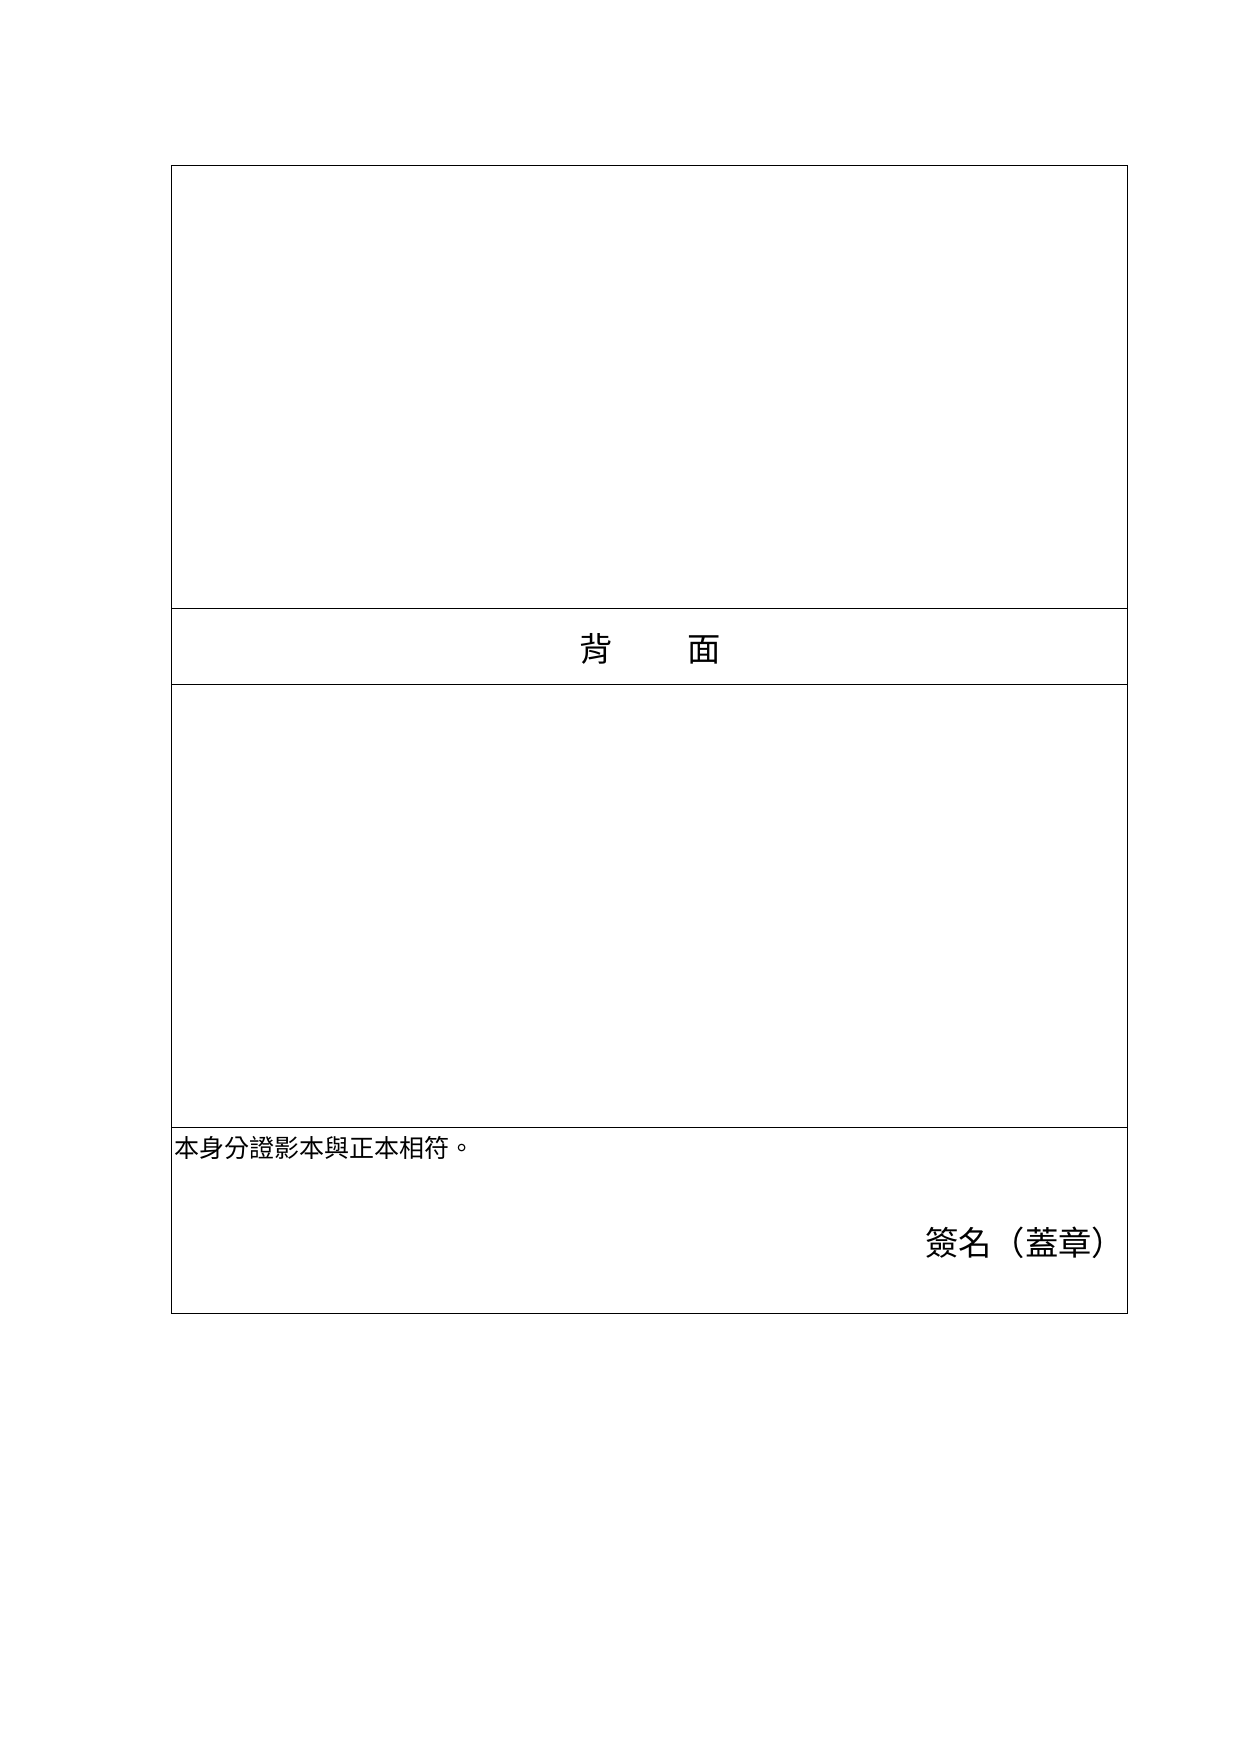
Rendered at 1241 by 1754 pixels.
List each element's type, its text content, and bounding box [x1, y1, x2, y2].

table_cell 本身分證影本與正本相符。 簽名（蓋章） [172, 1128, 1127, 1313]
table_cell [172, 166, 1127, 608]
table_cell [172, 685, 1127, 1127]
table_cell 背 面 [172, 609, 1127, 684]
